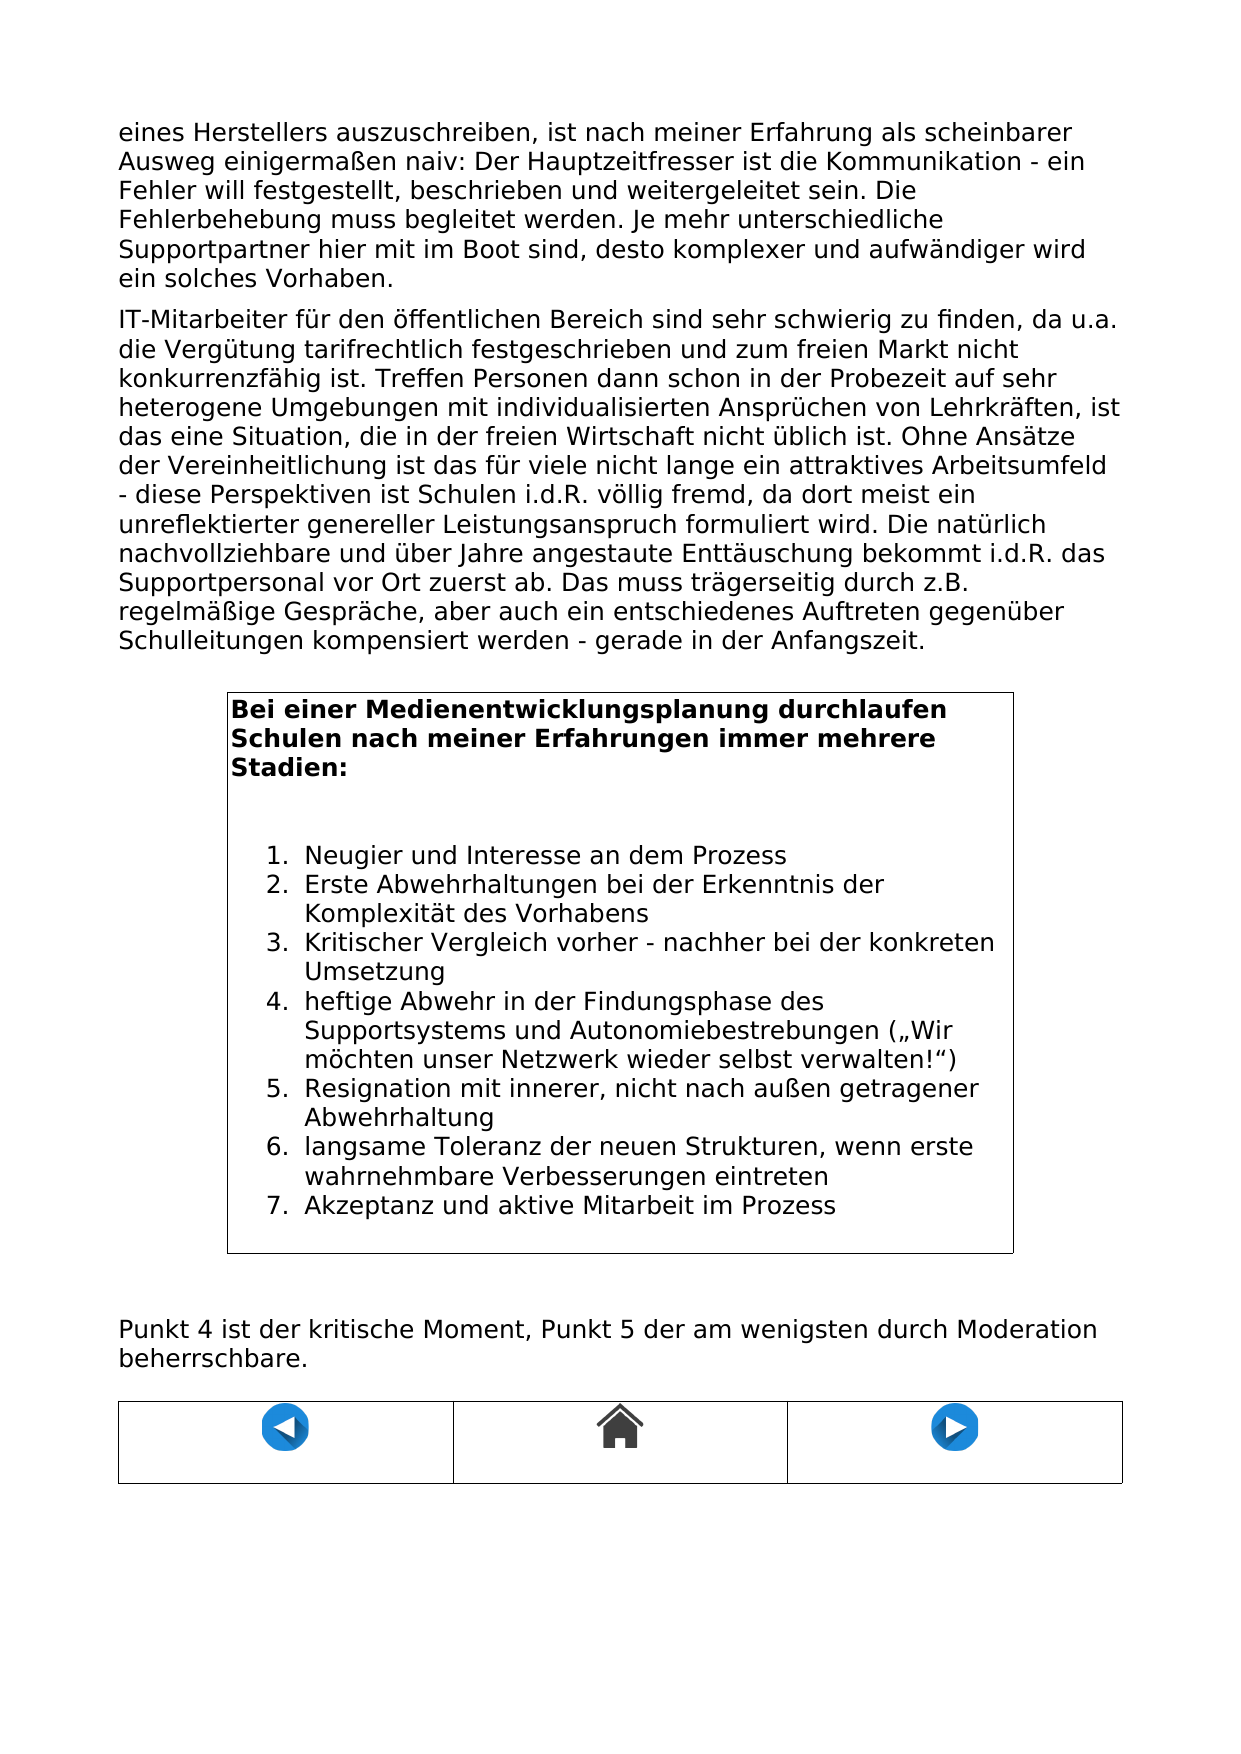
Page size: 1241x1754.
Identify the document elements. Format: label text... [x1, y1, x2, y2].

table_header [454, 1402, 787, 1483]
table_header Bei einer Medienentwicklungsplanung durchlaufen Schulen nach meiner Erfahrungen immer mehrere Stadien: Neugier und Interesse an dem Prozess Erste Abwehrhaltungen bei der Erkenntnis der Komplexität des Vorhabens Kritischer Vergleich vorher - nachher bei der konkreten Umsetzung heftige Abwehr in der Findungsphase des Supportsystems und Autonomiebestrebungen („Wir möchten unser Netzwerk wieder selbst verwalten!“) Resignation mit innerer, nicht nach außen getragener Abwehrhaltung langsame Toleranz der neuen Strukturen, wenn erste wahrnehmbare Verbesserungen eintreten Akzeptanz und aktive Mitarbeit im Prozess [228, 693, 1013, 1252]
picture [262, 1403, 309, 1451]
picture [931, 1403, 979, 1451]
text Punkt 4 ist der kritische Moment, Punkt 5 der am wenigsten durch Moderation beherrschbare. [118, 1315, 1122, 1373]
table_header [119, 1402, 453, 1483]
text eines Herstellers auszuschreiben, ist nach meiner Erfahrung als scheinbarer Ausweg einigermaßen naiv: Der Hauptzeitfresser ist die Kommunikation - ein Fehler will festgestellt, beschrieben und weitergeleitet sein. Die Fehlerbehebung muss begleitet werden. Je mehr unterschiedliche Supportpartner hier mit im Boot sind, desto komplexer und aufwändiger wird ein solches Vorhaben. [118, 118, 1122, 293]
picture [596, 1403, 644, 1448]
table_header [788, 1402, 1122, 1483]
text IT-Mitarbeiter für den öffentlichen Bereich sind sehr schwierig zu finden, da u.a. die Vergütung tarifrechtlich festgeschrieben und zum freien Markt nicht konkurrenzfähig ist. Treffen Personen dann schon in der Probezeit auf sehr heterogene Umgebungen mit individualisierten Ansprüchen von Lehrkräften, ist das eine Situation, die in der freien Wirtschaft nicht üblich ist. Ohne Ansätze der Vereinheitlichung ist das für viele nicht lange ein attraktives Arbeitsumfeld - diese Perspektiven ist Schulen i.d.R. völlig fremd, da dort meist ein unreflektierter genereller Leistungsanspruch formuliert wird. Die natürlich nachvollziehbare und über Jahre angestaute Enttäuschung bekommt i.d.R. das Supportpersonal vor Ort zuerst ab. Das muss trägerseitig durch z.B. regelmäßige Gespräche, aber auch ein entschiedenes Auftreten gegenüber Schulleitungen kompensiert werden - gerade in der Anfangszeit. [118, 306, 1122, 656]
